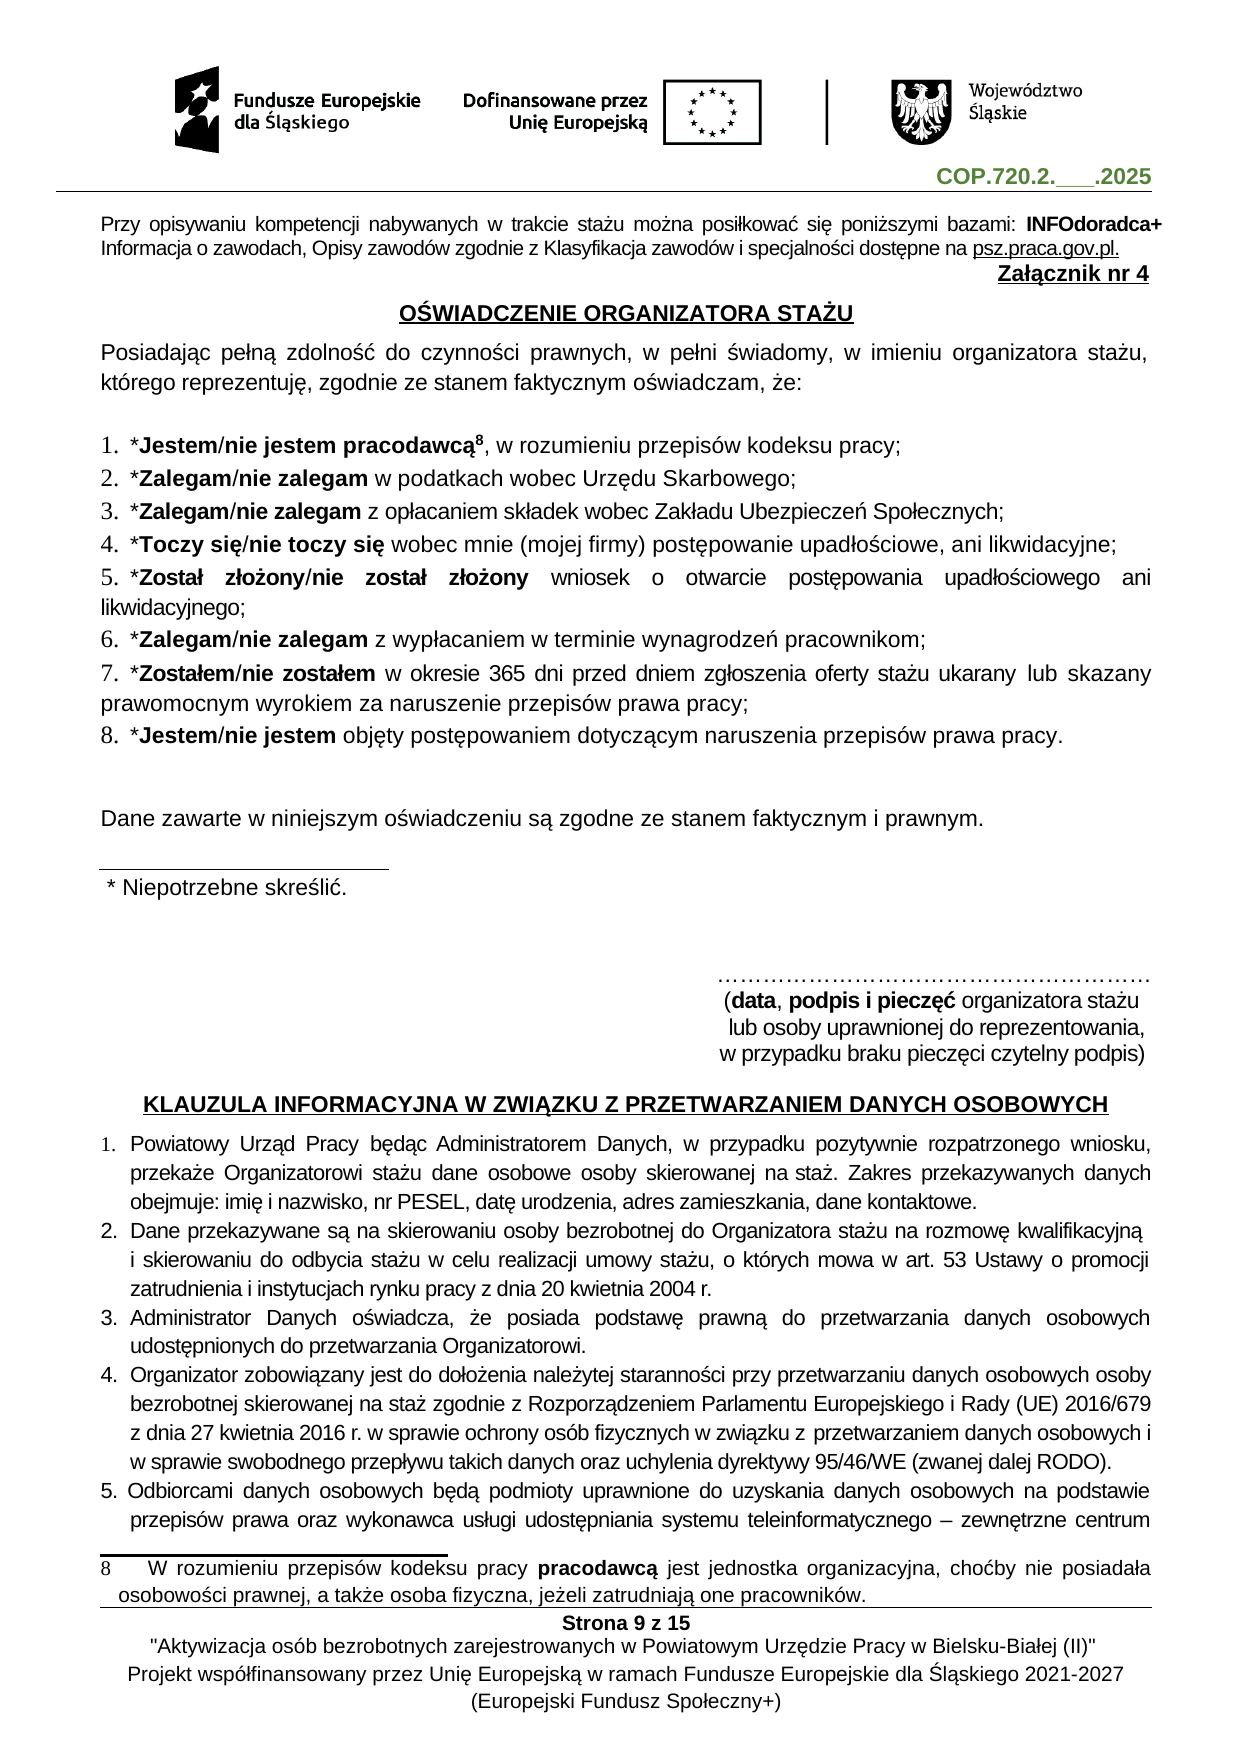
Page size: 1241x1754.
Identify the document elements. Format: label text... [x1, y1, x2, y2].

text Dane zawarte w niniejszym oświadczeniu są zgodne ze stanem faktycznym i prawnym. [100, 804, 1152, 831]
text 4. Organizator zobowiązany jest do dołożenia należytej staranności przy przetwarzaniu danych osobowych osoby bezrobotnej skierowanej na staż zgodnie z Rozporządzeniem Parlamentu Europejskiego i Rady (UE) 2016/679 z dnia 27 kwietnia 2016 r. w sprawie ochrony osób fizycznych w związku z przetwarzaniem danych osobowych i w sprawie swobodnego przepływu takich danych oraz uchylenia dyrektywy 95/46/WE (zwanej dalej RODO). [100, 1362, 1152, 1474]
text OŚWIADCZENIE ORGANIZATORA STAŻU [56, 299, 1196, 326]
text ………………………………………………… (data, podpis i pieczęć organizatora stażu [396, 934, 1152, 1013]
list *Został złożony/nie został złożony wniosek o otwarcie postępowania upadłościowego ani likwidacyjnego; [100, 562, 1152, 621]
text Posiadając pełną zdolność do czynności prawnych, w pełni świadomy, w imieniu organizatora stażu, którego reprezentuję, zgodnie ze stanem faktycznym oświadczam, że: [100, 339, 1149, 396]
list *Jestem/nie jestem pracodawcą, w rozumieniu przepisów kodeksu pracy; [100, 430, 1152, 458]
list W rozumieniu przepisów kodeksu pracy pracodawcą jest jednostka organizacyjna, choćby nie posiadała osobowości prawnej, a także osoba fizyczna, jeżeli zatrudniają one pracowników. [100, 1556, 1152, 1607]
text Załącznik nr 4 [56, 260, 1149, 286]
list *Zostałem/nie zostałem w okresie 365 dni przed dniem zgłoszenia oferty stażu ukarany lub skazany prawomocnym wyrokiem za naruszenie przepisów prawa pracy; [100, 658, 1152, 717]
list *Jestem/nie jestem objęty postępowaniem dotyczącym naruszenia przepisów prawa pracy. [100, 720, 1152, 749]
list *Zalegam/nie zalegam z wypłacaniem w terminie wynagrodzeń pracownikom; [100, 624, 1152, 653]
list Powiatowy Urząd Pracy będąc Administratorem Danych, w przypadku pozytywnie rozpatrzonego wniosku, przekaże Organizatorowi stażu dane osobowe osoby skierowanej na staż. Zakres przekazywanych danych obejmuje: imię i nazwisko, nr PESEL, datę urodzenia, adres zamieszkania, dane kontaktowe. [100, 1131, 1152, 1214]
text Przy opisywaniu kompetencji nabywanych w trakcie stażu można posiłkować się poniższymi bazami: INFOdoradca+ Informacja o zawodach, Opisy zawodów zgodnie z Klasyfikacja zawodów i specjalności dostępne na psz.praca.gov.pl. [100, 212, 1163, 260]
list *Zalegam/nie zalegam w podatkach wobec Urzędu Skarbowego; [100, 463, 1152, 491]
list *Zalegam/nie zalegam z opłacaniem składek wobec Zakładu Ubezpieczeń Społecznych; [100, 496, 1152, 524]
text * Niepotrzebne skreślić. [100, 874, 1152, 900]
text 5. Odbiorcami danych osobowych będą podmioty uprawnione do uzyskania danych osobowych na podstawie przepisów prawa oraz wykonawca usługi udostępniania systemu teleinformatycznego – zewnętrzne centrum [100, 1478, 1152, 1532]
text lub osoby uprawnionej do reprezentowania, [692, 1013, 1152, 1040]
list *Toczy się/nie toczy się wobec mnie (mojej firmy) postępowanie upadłościowe, ani likwidacyjne; [100, 529, 1152, 557]
text w przypadku braku pieczęci czytelny podpis) [662, 1040, 1152, 1066]
text 3. Administrator Danych oświadcza, że posiada podstawę prawną do przetwarzania danych osobowych udostępnionych do przetwarzania Organizatorowi. [100, 1304, 1152, 1358]
list Dane przekazywane są na skierowaniu osoby bezrobotnej do Organizatora stażu na rozmowę kwalifikacyjną i skierowaniu do odbycia stażu w celu realizacji umowy stażu, o których mowa w art. 53 Ustawy o promocji zatrudnienia i instytucjach rynku pracy z dnia 20 kwietnia 2004 r. [100, 1217, 1152, 1301]
text KLAUZULA INFORMACYJNA W ZWIĄZKU Z PRZETWARZANIEM DANYCH OSOBOWYCH [100, 1091, 1152, 1117]
